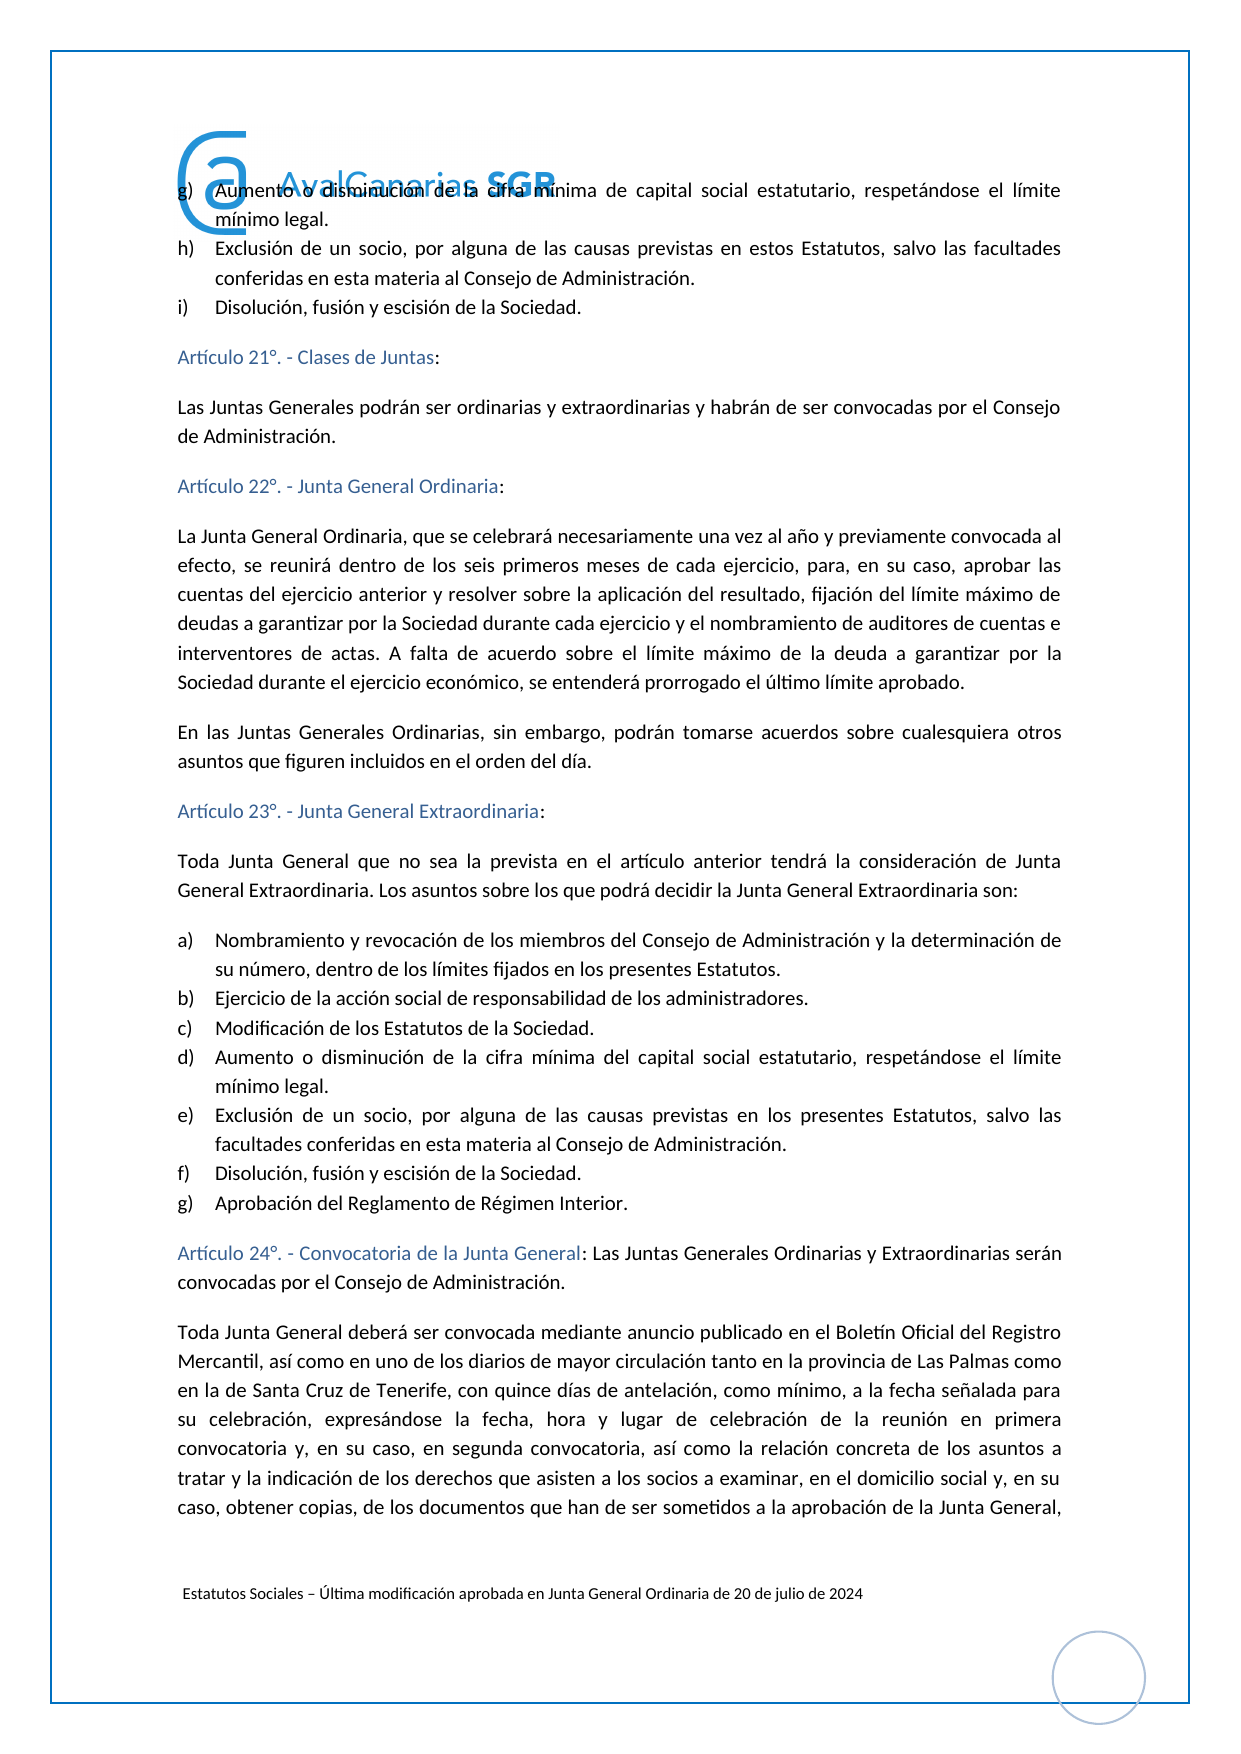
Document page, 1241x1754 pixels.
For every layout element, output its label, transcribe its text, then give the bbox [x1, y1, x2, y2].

text Toda Junta General que no sea la prevista en el artículo anterior tendrá la consideración de Junta General Extraordinaria. Los asuntos sobre los que podrá decidir la Junta General Extraordinaria son: [177, 848, 1063, 903]
text Artículo 22°. - Junta General Ordinaria: [177, 473, 1063, 498]
text La Junta General Ordinaria, que se celebrará necesariamente una vez al año y previamente convocada al efecto, se reunirá dentro de los seis primeros meses de cada ejercicio, para, en su caso, aprobar las cuentas del ejercicio anterior y resolver sobre la aplicación del resultado, fijación del límite máximo de deudas a garantizar por la Sociedad durante cada ejercicio y el nombramiento de auditores de cuentas e interventores de actas. A falta de acuerdo sobre el límite máximo de la deuda a garantizar por la Sociedad durante el ejercicio económico, se entenderá prorrogado el último límite aprobado. [177, 523, 1063, 694]
list Nombramiento y revocación de los miembros del Consejo de Administración y la determinación de su número, dentro de los límites fijados en los presentes Estatutos. [177, 927, 1063, 982]
text Toda Junta General deberá ser convocada mediante anuncio publicado en el Boletín Oficial del Registro Mercantil, así como en uno de los diarios de mayor circulación tanto en la provincia de Las Palmas como en la de Santa Cruz de Tenerife, con quince días de antelación, como mínimo, a la fecha señalada para su celebración, expresándose la fecha, hora y lugar de celebración de la reunión en primera convocatoria y, en su caso, en segunda convocatoria, así como la relación concreta de los asuntos a tratar y la indicación de los derechos que asisten a los socios a examinar, en el domicilio social y, en su caso, obtener copias, de los documentos que han de ser sometidos a la aprobación de la Junta General, incluidos los informes técnicos y memorias correspondientes. Entre la primera y la segunda reunión deberá mediar, por lo menos, un plazo de veinticuatro horas. [177, 1319, 1063, 1519]
text Las Juntas Generales podrán ser ordinarias y extraordinarias y habrán de ser convocadas por el Consejo de Administración. [177, 394, 1063, 448]
list Ejercicio de la acción social de responsabilidad de los administradores. [177, 986, 1063, 1011]
text Artículo 21°. - Clases de Juntas: [177, 344, 1063, 369]
list Exclusión de un socio, por alguna de las causas previstas en los presentes Estatutos, salvo las facultades conferidas en esta materia al Consejo de Administración. [177, 1102, 1063, 1157]
text Artículo 24°. - Convocatoria de la Junta General: Las Juntas Generales Ordinarias y Extraordinarias serán convocadas por el Consejo de Administración. [177, 1240, 1063, 1294]
list Aprobación del Reglamento de Régimen Interior. [177, 1190, 1063, 1215]
list Exclusión de un socio, por alguna de las causas previstas en estos Estatutos, salvo las facultades conferidas en esta materia al Consejo de Administración. [177, 236, 1063, 290]
list Disolución, fusión y escisión de la Sociedad. [177, 1161, 1063, 1186]
list Aumento o disminución de la cifra mínima del capital social estatutario, respetándose el límite mínimo legal. [177, 1044, 1063, 1098]
text Artículo 23°. - Junta General Extraordinaria: [177, 798, 1063, 823]
list Modificación de los Estatutos de la Sociedad. [177, 1015, 1063, 1040]
list Aumento o disminución de la cifra mínima de capital social estatutario, respetándose el límite mínimo legal. [561, 177, 1063, 232]
text En las Juntas Generales Ordinarias, sin embargo, podrán tomarse acuerdos sobre cualesquiera otros asuntos que figuren incluidos en el orden del día. [177, 719, 1063, 773]
list Disolución, fusión y escisión de la Sociedad. [177, 294, 1063, 319]
